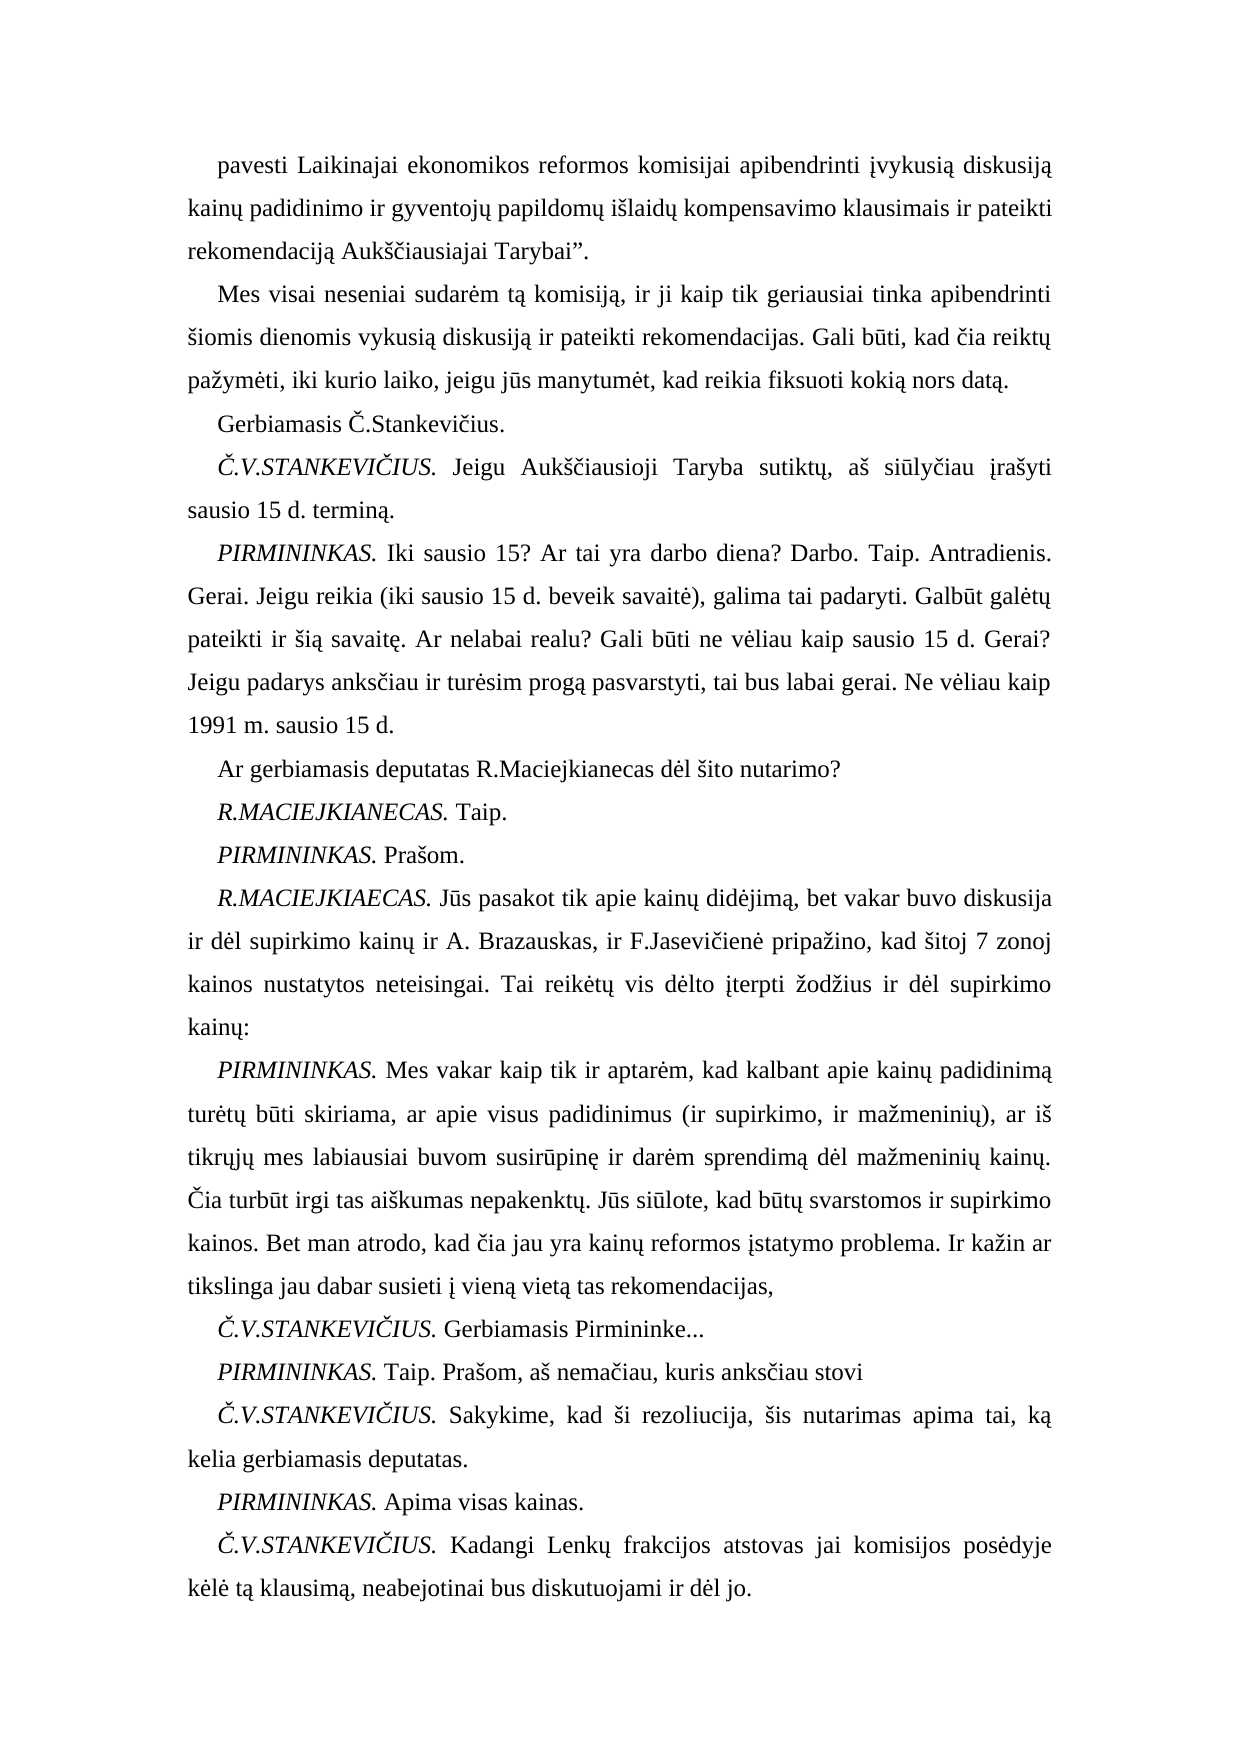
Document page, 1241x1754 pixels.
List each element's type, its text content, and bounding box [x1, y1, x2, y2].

text R.MACIEJKIAECAS. Jūs pasakot tik apie kainų didėjimą, bet vakar buvo diskusija ir dėl supirkimo kainų ir A. Brazauskas, ir F.Jasevičienė pripažino, kad šitoj 7 zonoj kainos nustatytos neteisingai. Tai reikėtų vis dėlto įterpti žodžius ir dėl supirkimo kainų: [187, 883, 1053, 1041]
text PIRMININKAS. Mes vakar kaip tik ir aptarėm, kad kalbant apie kainų padidinimą turėtų būti skiriama, ar apie visus padidinimus (ir supirkimo, ir mažmeninių), ar iš tikrųjų mes labiausiai buvom susirūpinę ir darėm sprendimą dėl mažmeninių kainų. Čia turbūt irgi tas aiškumas nepakenktų. Jūs siūlote, kad būtų svarstomos ir supirkimo kainos. Bet man atrodo, kad čia jau yra kainų reformos įstatymo problema. Ir kažin ar tikslinga jau dabar susieti į vieną vietą tas rekomendacijas, [187, 1056, 1053, 1300]
text Č.V.STANKEVIČIUS. Sakykime, kad ši rezoliucija, šis nutarimas apima tai, ką kelia gerbiamasis deputatas. [187, 1401, 1053, 1472]
text PIRMININKAS. Iki sausio 15? Ar tai yra darbo diena? Darbo. Taip. Antradienis. Gerai. Jeigu reikia (iki sausio 15 d. beveik savaitė), galima tai padaryti. Galbūt galėtų pateikti ir šią savaitę. Ar nelabai realu? Gali būti ne vėliau kaip sausio 15 d. Gerai? Jeigu padarys anksčiau ir turėsim progą pasvarstyti, tai bus labai gerai. Ne vėliau kaip 1991 m. sausio 15 d. [187, 538, 1053, 739]
text PIRMININKAS. Apima visas kainas. [187, 1487, 1053, 1516]
text PIRMININKAS. Taip. Prašom, aš nemačiau, kuris anksčiau stovi [187, 1357, 1053, 1386]
text Gerbiamasis Č.Stankevičius. [187, 409, 1053, 437]
text Ar gerbiamasis deputatas R.Maciejkianecas dėl šito nutarimo? [187, 754, 1053, 782]
text Č.V.STANKEVIČIUS. Kadangi Lenkų frakcijos atstovas jai komisijos posėdyje kėlė tą klausimą, neabejotinai bus diskutuojami ir dėl jo. [187, 1530, 1053, 1602]
text R.MACIEJKIANECAS. Taip. [187, 797, 1053, 826]
text PIRMININKAS. Prašom. [187, 840, 1053, 869]
text Č.V.STANKEVIČIUS. Jeigu Aukščiausioji Taryba sutiktų, aš siūlyčiau įrašyti sausio 15 d. terminą. [187, 452, 1053, 524]
text Mes visai neseniai sudarėm tą komisiją, ir ji kaip tik geriausiai tinka apibendrinti šiomis dienomis vykusią diskusiją ir pateikti rekomendacijas. Gali būti, kad čia reiktų pažymėti, iki kurio laiko, jeigu jūs manytumėt, kad reikia fiksuoti kokią nors datą. [187, 279, 1053, 394]
text Č.V.STANKEVIČIUS. Gerbiamasis Pirmininke... [187, 1314, 1053, 1343]
text pavesti Laikinajai ekonomikos reformos komisijai apibendrinti įvykusią diskusiją kainų padidinimo ir gyventojų papildomų išlaidų kompensavimo klausimais ir pateikti rekomendaciją Aukščiausiajai Tarybai”. [187, 150, 1053, 265]
